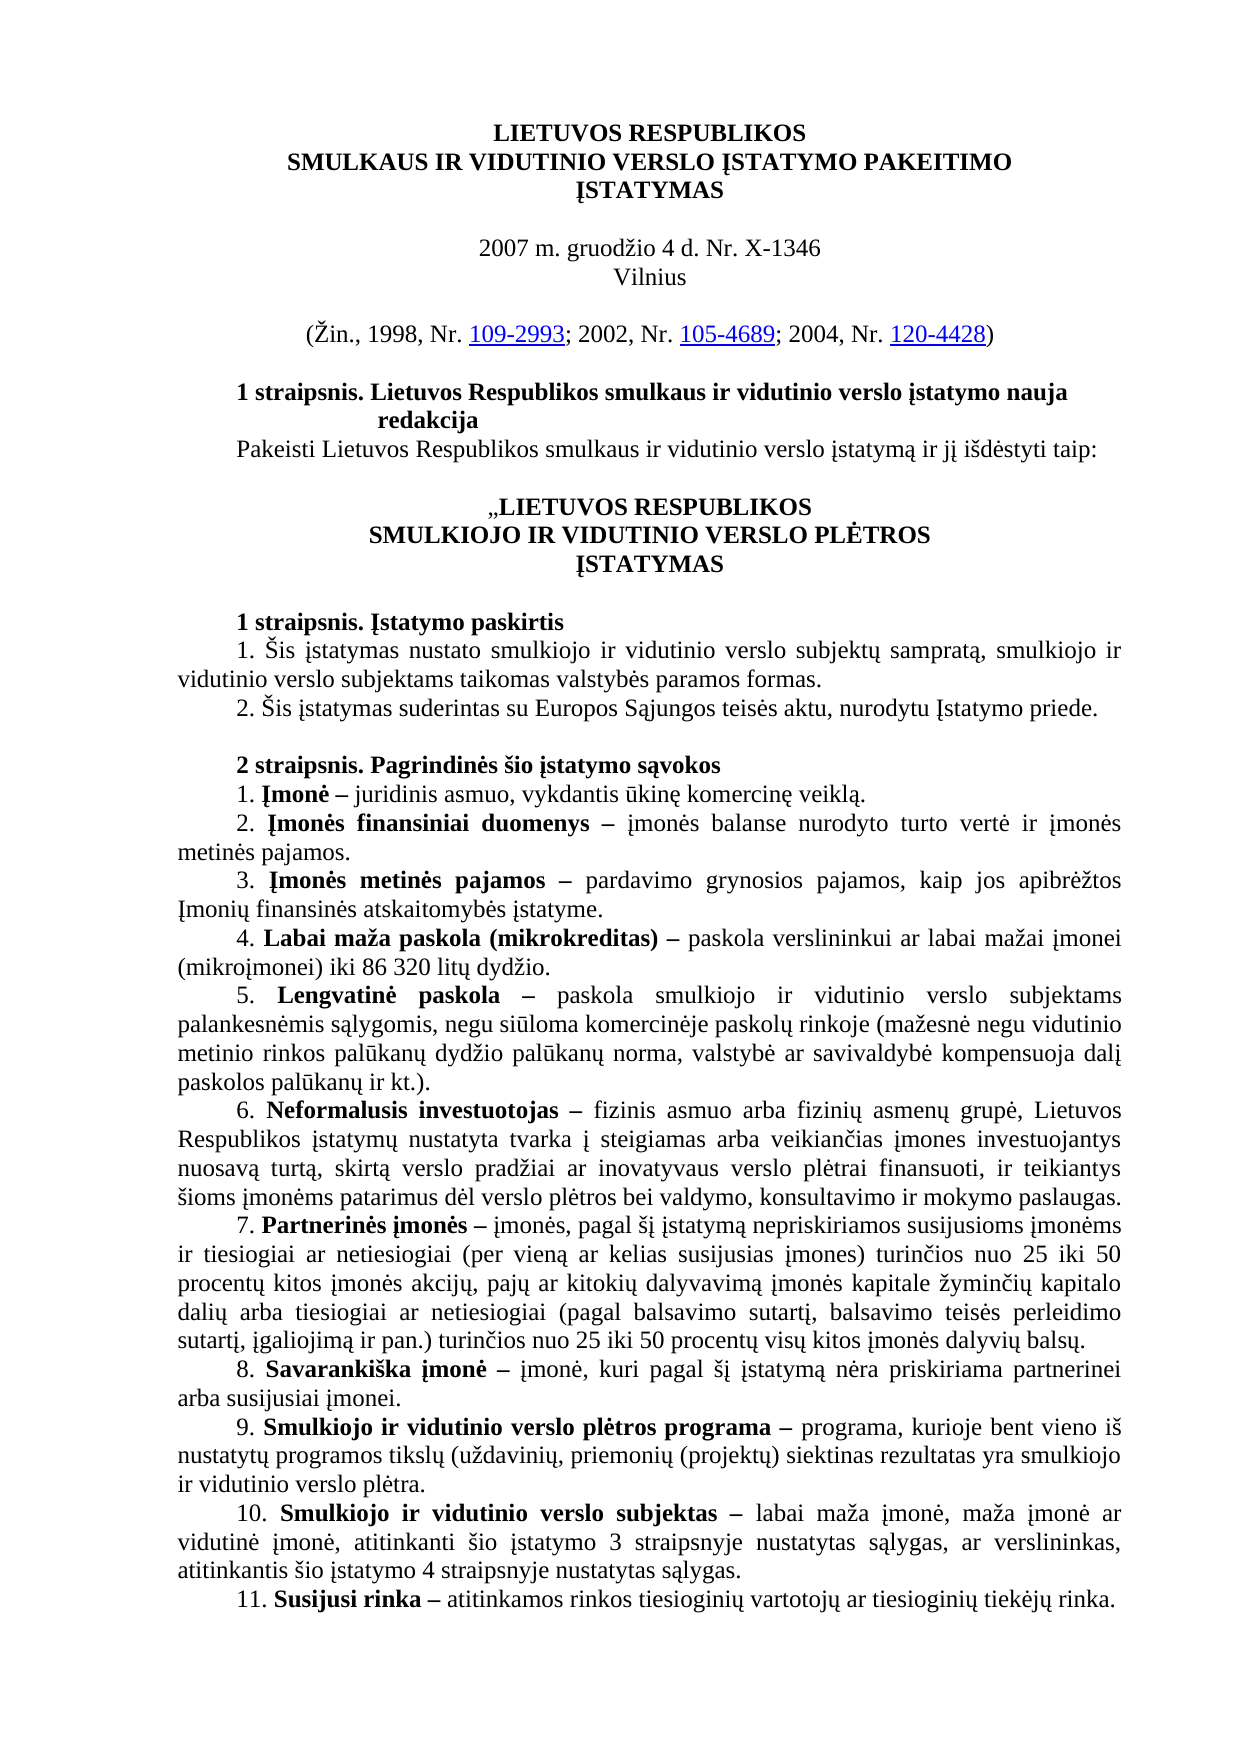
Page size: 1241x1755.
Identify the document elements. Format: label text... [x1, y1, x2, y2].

text 10. Smulkiojo ir vidutinio verslo subjektas – labai maža įmonė, maža įmonė ar vidutinė įmonė, atitinkanti šio įstatymo 3 straipsnyje nustatytas sąlygas, ar verslininkas, atitinkantis šio įstatymo 4 straipsnyje nustatytas sąlygas. [177, 1498, 1122, 1584]
text 2. Įmonės finansiniai duomenys – įmonės balanse nurodyto turto vertė ir įmonės metinės pajamos. [177, 808, 1122, 866]
text „LIETUVOS RESPUBLIKOS SMULKIOJO IR VIDUTINIO VERSLO PLĖTROS ĮSTATYMAS [177, 492, 1122, 578]
text 2. Šis įstatymas suderintas su Europos Sąjungos teisės aktu, nurodytu Įstatymo priede. [177, 693, 1122, 722]
text 6. Neformalusis investuotojas – fizinis asmuo arba fizinių asmenų grupė, Lietuvos Respublikos įstatymų nustatyta tvarka į steigiamas arba veikiančias įmones investuojantys nuosavą turtą, skirtą verslo pradžiai ar inovatyvaus verslo plėtrai finansuoti, ir teikiantys šioms įmonėms patarimus dėl verslo plėtros bei valdymo, konsultavimo ir mokymo paslaugas. [177, 1096, 1122, 1211]
text 4. Labai maža paskola (mikrokreditas) – paskola verslininkui ar labai mažai įmonei (mikroįmonei) iki 86 320 litų dydžio. [177, 923, 1122, 981]
text 7. Partnerinės įmonės – įmonės, pagal šį įstatymą nepriskiriamos susijusioms įmonėms ir tiesiogiai ar netiesiogiai (per vieną ar kelias susijusias įmones) turinčios nuo 25 iki 50 procentų kitos įmonės akcijų, pajų ar kitokių dalyvavimą įmonės kapitale žyminčių kapitalo dalių arba tiesiogiai ar netiesiogiai (pagal balsavimo sutartį, balsavimo teisės perleidimo sutartį, įgaliojimą ir pan.) turinčios nuo 25 iki 50 procentų visų kitos įmonės dalyvių balsų. [177, 1211, 1122, 1354]
text LIETUVOS RESPUBLIKOS SMULKAUS IR VIDUTINIO VERSLO ĮSTATYMO PAKEITIMO ĮSTATYMAS [177, 118, 1122, 204]
text Vilnius [177, 262, 1122, 291]
text 2 straipsnis. Pagrindinės šio įstatymo sąvokos [177, 751, 1122, 779]
text 9. Smulkiojo ir vidutinio verslo plėtros programa – programa, kurioje bent vieno iš nustatytų programos tikslų (uždavinių, priemonių (projektų) siektinas rezultatas yra smulkiojo ir vidutinio verslo plėtra. [177, 1412, 1122, 1498]
text 5. Lengvatinė paskola – paskola smulkiojo ir vidutinio verslo subjektams palankesnėmis sąlygomis, negu siūloma komercinėje paskolų rinkoje (mažesnė negu vidutinio metinio rinkos palūkanų dydžio palūkanų norma, valstybė ar savivaldybė kompensuoja dalį paskolos palūkanų ir kt.). [177, 981, 1122, 1096]
text Pakeisti Lietuvos Respublikos smulkaus ir vidutinio verslo įstatymą ir jį išdėstyti taip: [177, 434, 1122, 463]
text 2007 m. gruodžio 4 d. Nr. X-1346 [177, 233, 1122, 262]
text (Žin., 1998, Nr. 109-2993; 2002, Nr. 105-4689; 2004, Nr. 120-4428) [177, 319, 1122, 348]
text 3. Įmonės metinės pajamos – pardavimo grynosios pajamos, kaip jos apibrėžtos Įmonių finansinės atskaitomybės įstatyme. [177, 866, 1122, 923]
text 1 straipsnis. Įstatymo paskirtis [177, 607, 1122, 636]
text 1. Įmonė – juridinis asmuo, vykdantis ūkinę komercinę veiklą. [177, 779, 1122, 808]
text 8. Savarankiška įmonė – įmonė, kuri pagal šį įstatymą nėra priskiriama partnerinei arba susijusiai įmonei. [177, 1354, 1122, 1412]
text 1 straipsnis. Lietuvos Respublikos smulkaus ir vidutinio verslo įstatymo nauja redakcija [236, 377, 1122, 434]
text 1. Šis įstatymas nustato smulkiojo ir vidutinio verslo subjektų sampratą, smulkiojo ir vidutinio verslo subjektams taikomas valstybės paramos formas. [177, 636, 1122, 693]
text 11. Susijusi rinka – atitinkamos rinkos tiesioginių vartotojų ar tiesioginių tiekėjų rinka. [177, 1584, 1122, 1613]
